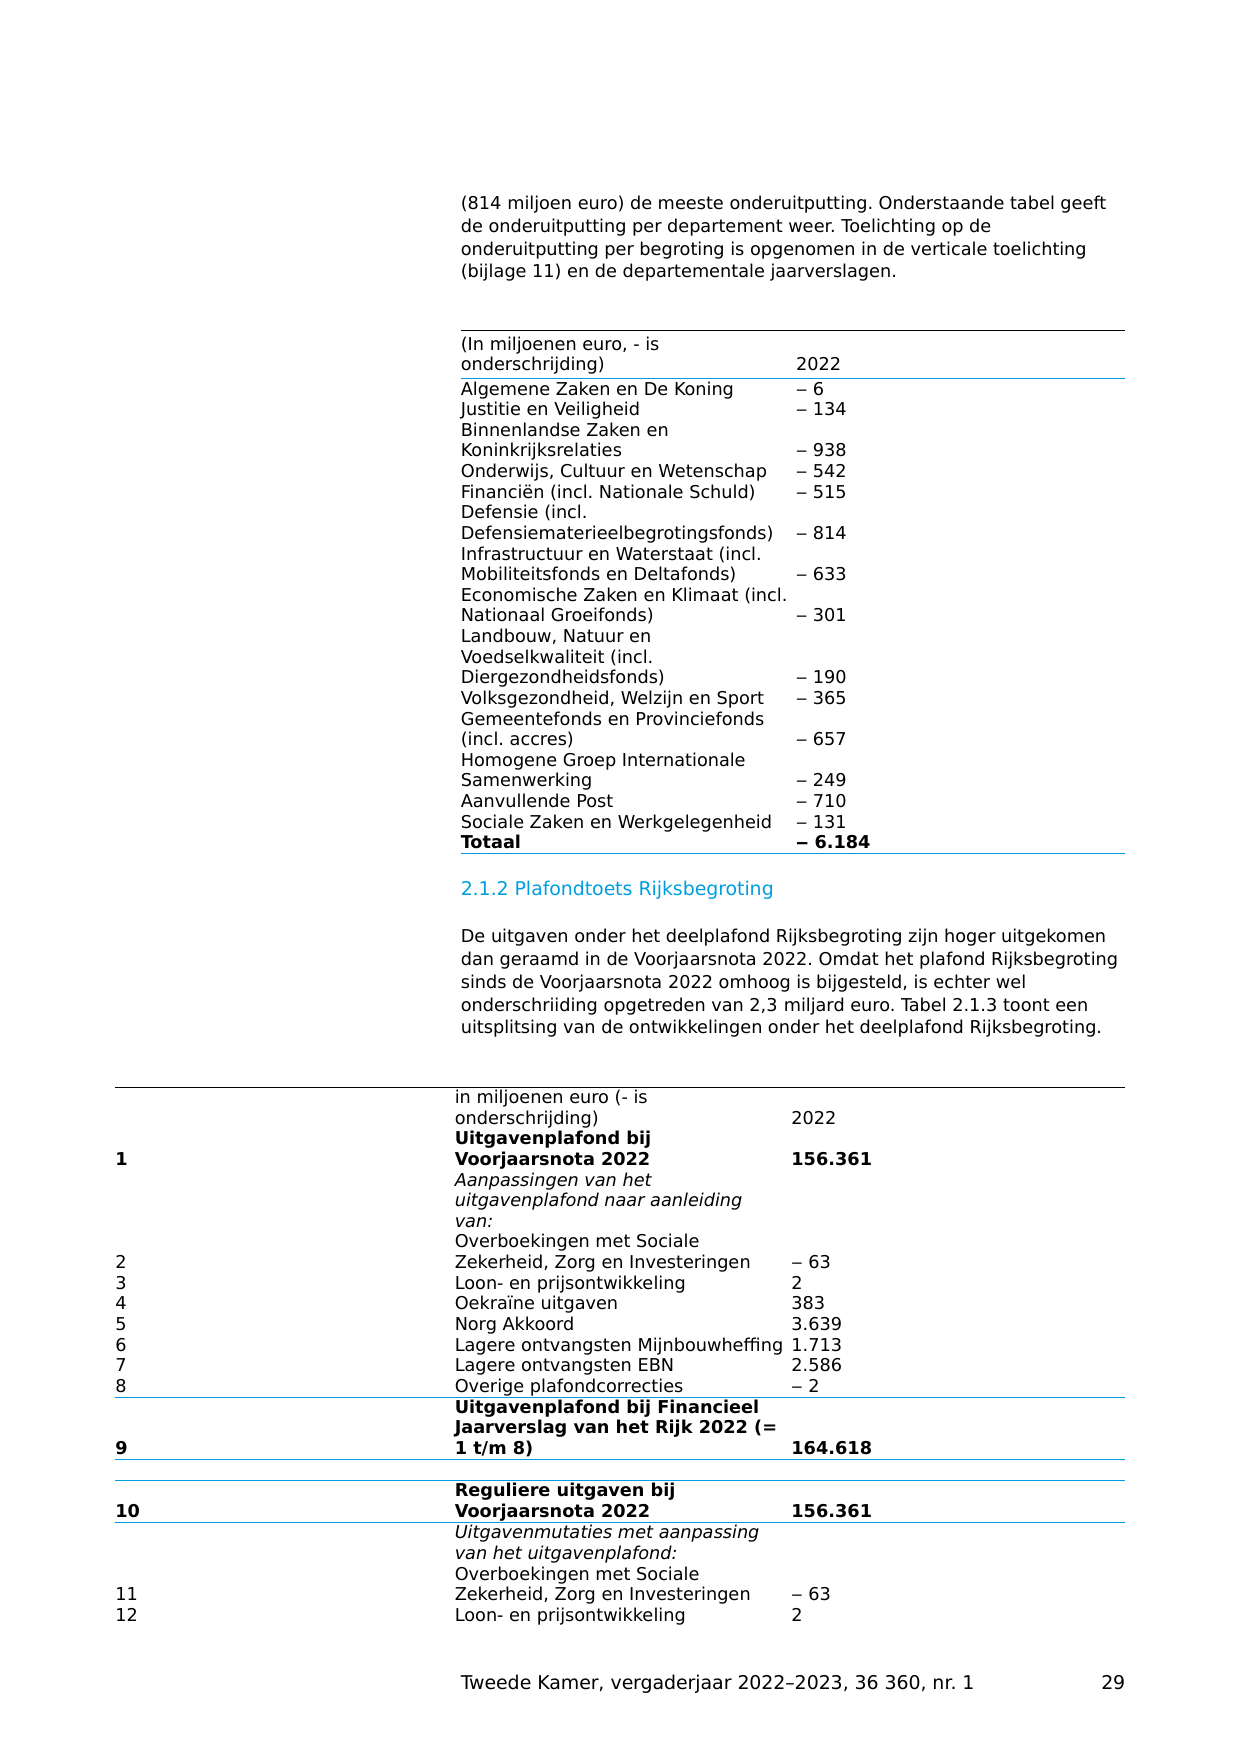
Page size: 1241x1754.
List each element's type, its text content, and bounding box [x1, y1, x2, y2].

table_cell 8 [115, 1376, 452, 1396]
table_cell ‒ 301 [793, 585, 1125, 626]
table_cell Homogene Groep Internationale Samenwerking [461, 750, 793, 791]
table_cell 3 [115, 1273, 452, 1293]
table_cell Overboekingen met Sociale Zekerheid, Zorg en Investeringen [452, 1564, 788, 1605]
table_cell ‒ 63 [788, 1564, 1125, 1605]
title 2.1.2 Plafondtoets Rijksbegroting [461, 878, 1125, 900]
table_cell ‒ 190 [793, 626, 1125, 688]
table_cell 2022 [788, 1088, 1125, 1128]
table_cell [115, 1088, 452, 1128]
table_cell 156.361 [788, 1481, 1125, 1522]
table_cell ‒ 657 [793, 709, 1125, 750]
table_cell 1 [115, 1128, 452, 1169]
table_cell Reguliere uitgaven bij Voorjaarsnota 2022 [452, 1481, 788, 1522]
table_header Tabel 2.1.1 Onderuitputting per begroting [461, 305, 1125, 330]
table_cell 7 [115, 1355, 452, 1376]
table_cell Loon- en prijsontwikkeling [452, 1605, 788, 1625]
table_cell Loon- en prijsontwikkeling [452, 1273, 788, 1293]
table_cell 5 [115, 1314, 452, 1334]
table_cell 164.618 [788, 1398, 1125, 1459]
table_cell Sociale Zaken en Werkgelegenheid [461, 812, 793, 832]
table_cell ‒ 710 [793, 791, 1125, 812]
table_cell ‒ 134 [793, 399, 1125, 420]
table_cell Landbouw, Natuur en Voedselkwaliteit (incl. Diergezondheidsfonds) [461, 626, 793, 688]
table_cell Overboekingen met Sociale Zekerheid, Zorg en Investeringen [452, 1231, 788, 1273]
table_cell 11 [115, 1564, 452, 1605]
table_cell ‒ 515 [793, 482, 1125, 502]
table_cell 4 [115, 1293, 452, 1314]
table_cell ‒ 2 [788, 1376, 1125, 1396]
table_cell ‒ 131 [793, 812, 1125, 832]
table_cell Lagere ontvangsten Mijnbouwheffing [452, 1335, 788, 1355]
table_cell Defensie (incl. Defensiematerieelbegrotingsfonds) [461, 502, 793, 543]
table_cell Aanvullende Post [461, 791, 793, 812]
table_cell ‒ 633 [793, 544, 1125, 585]
table_cell 2 [788, 1605, 1125, 1625]
table_cell in miljoenen euro (- is onderschrijding) [452, 1088, 788, 1128]
table_cell 3.639 [788, 1314, 1125, 1334]
table_cell ‒ 365 [793, 688, 1125, 708]
table_cell Binnenlandse Zaken en Koninkrijksrelaties [461, 420, 793, 461]
table_cell Uitgavenplafond bij Voorjaarsnota 2022 [452, 1128, 788, 1169]
table_cell Onderwijs, Cultuur en Wetenschap [461, 461, 793, 482]
table_cell Financiën (incl. Nationale Schuld) [461, 482, 793, 502]
table_cell [115, 1170, 452, 1231]
table_cell 12 [115, 1605, 452, 1625]
table_cell 9 [115, 1398, 452, 1459]
table_cell 2 [115, 1231, 452, 1273]
table_cell ‒ 814 [793, 502, 1125, 543]
table_cell 1.713 [788, 1335, 1125, 1355]
text (814 miljoen euro) de meeste onderuitputting. Onderstaande tabel geeft de onderuitputting per departement weer. Toelichting op de onderuitputting per begroting is opgenomen in de verticale toelichting (bijlage 11) en de departementale jaarverslagen. [461, 191, 1125, 282]
table_cell [115, 1460, 452, 1480]
table_cell ‒ 249 [793, 750, 1125, 791]
table_header Tabel 2.1.3 Ontwikkeling uitgavenplafond Rijksbegroting [115, 1061, 1125, 1086]
table_cell Lagere ontvangsten EBN [452, 1355, 788, 1376]
table_cell [115, 1523, 452, 1563]
table_cell Infrastructuur en Waterstaat (incl. Mobiliteitsfonds en Deltafonds) [461, 544, 793, 585]
table_cell Norg Akkoord [452, 1314, 788, 1334]
table_cell 156.361 [788, 1128, 1125, 1169]
table_cell Uitgavenmutaties met aanpassing van het uitgavenplafond: [452, 1523, 788, 1563]
table_cell 2 [788, 1273, 1125, 1293]
table_cell ‒ 542 [793, 461, 1125, 482]
table_cell Totaal [461, 832, 793, 853]
table_cell Gemeentefonds en Provinciefonds (incl. accres) [461, 709, 793, 750]
table_cell Uitgavenplafond bij Financieel Jaarverslag van het Rijk 2022 (= 1 t/m 8) [452, 1398, 788, 1459]
table_cell ‒ 6.184 [793, 832, 1125, 853]
table_cell [452, 1460, 788, 1480]
table_cell ‒ 6 [793, 379, 1125, 399]
table_cell Economische Zaken en Klimaat (incl. Nationaal Groeifonds) [461, 585, 793, 626]
table_cell Justitie en Veiligheid [461, 399, 793, 420]
table_cell 383 [788, 1293, 1125, 1314]
table_cell Algemene Zaken en De Koning [461, 379, 793, 399]
table_cell Aanpassingen van het uitgavenplafond naar aanleiding van: [452, 1170, 788, 1231]
table_cell Overige plafondcorrecties [452, 1376, 788, 1396]
table_cell [788, 1170, 1125, 1231]
text De uitgaven onder het deelplafond Rijksbegroting zijn hoger uitgekomen dan geraamd in de Voorjaarsnota 2022. Omdat het plafond Rijksbegroting sinds de Voorjaarsnota 2022 omhoog is bijgesteld, is echter wel onderschriiding opgetreden van 2,3 miljard euro. Tabel 2.1.3 toont een uitsplitsing van de ontwikkelingen onder het deelplafond Rijksbegroting. [461, 924, 1125, 1038]
table_cell [788, 1523, 1125, 1563]
table_cell ‒ 63 [788, 1231, 1125, 1273]
table_cell [788, 1460, 1125, 1480]
table_cell 6 [115, 1335, 452, 1355]
table_cell (In miljoenen euro, - is onderschrijding) [461, 331, 793, 378]
table_cell Oekraïne uitgaven [452, 1293, 788, 1314]
table_cell 10 [115, 1481, 452, 1522]
table_cell 2.586 [788, 1355, 1125, 1376]
table_cell ‒ 938 [793, 420, 1125, 461]
table_cell Volksgezondheid, Welzijn en Sport [461, 688, 793, 708]
table_cell 2022 [793, 331, 1125, 378]
